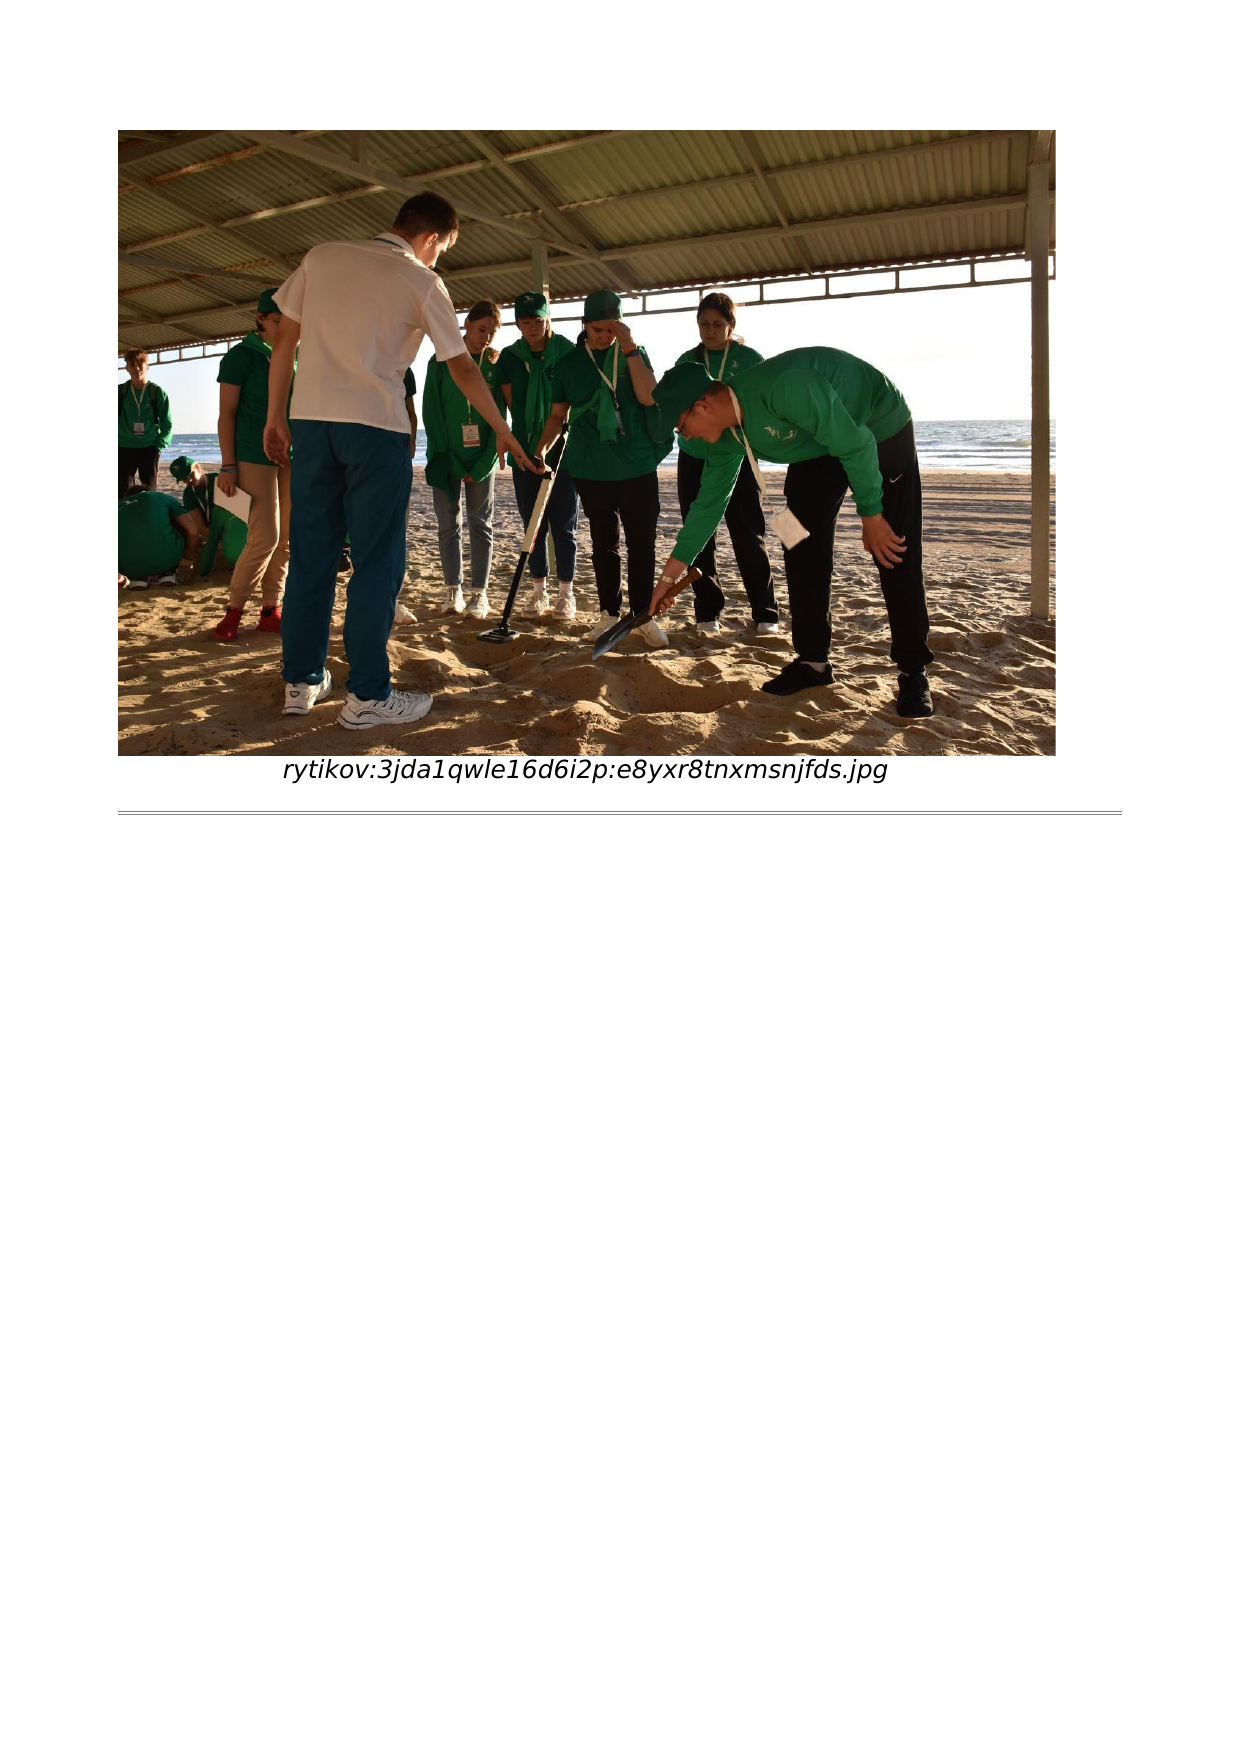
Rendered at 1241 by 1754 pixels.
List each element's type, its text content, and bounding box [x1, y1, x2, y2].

text rytikov:3jda1qwle16d6i2p:e8yxr8tnxmsnjfds.jpg [118, 756, 1056, 784]
picture [118, 130, 1056, 756]
